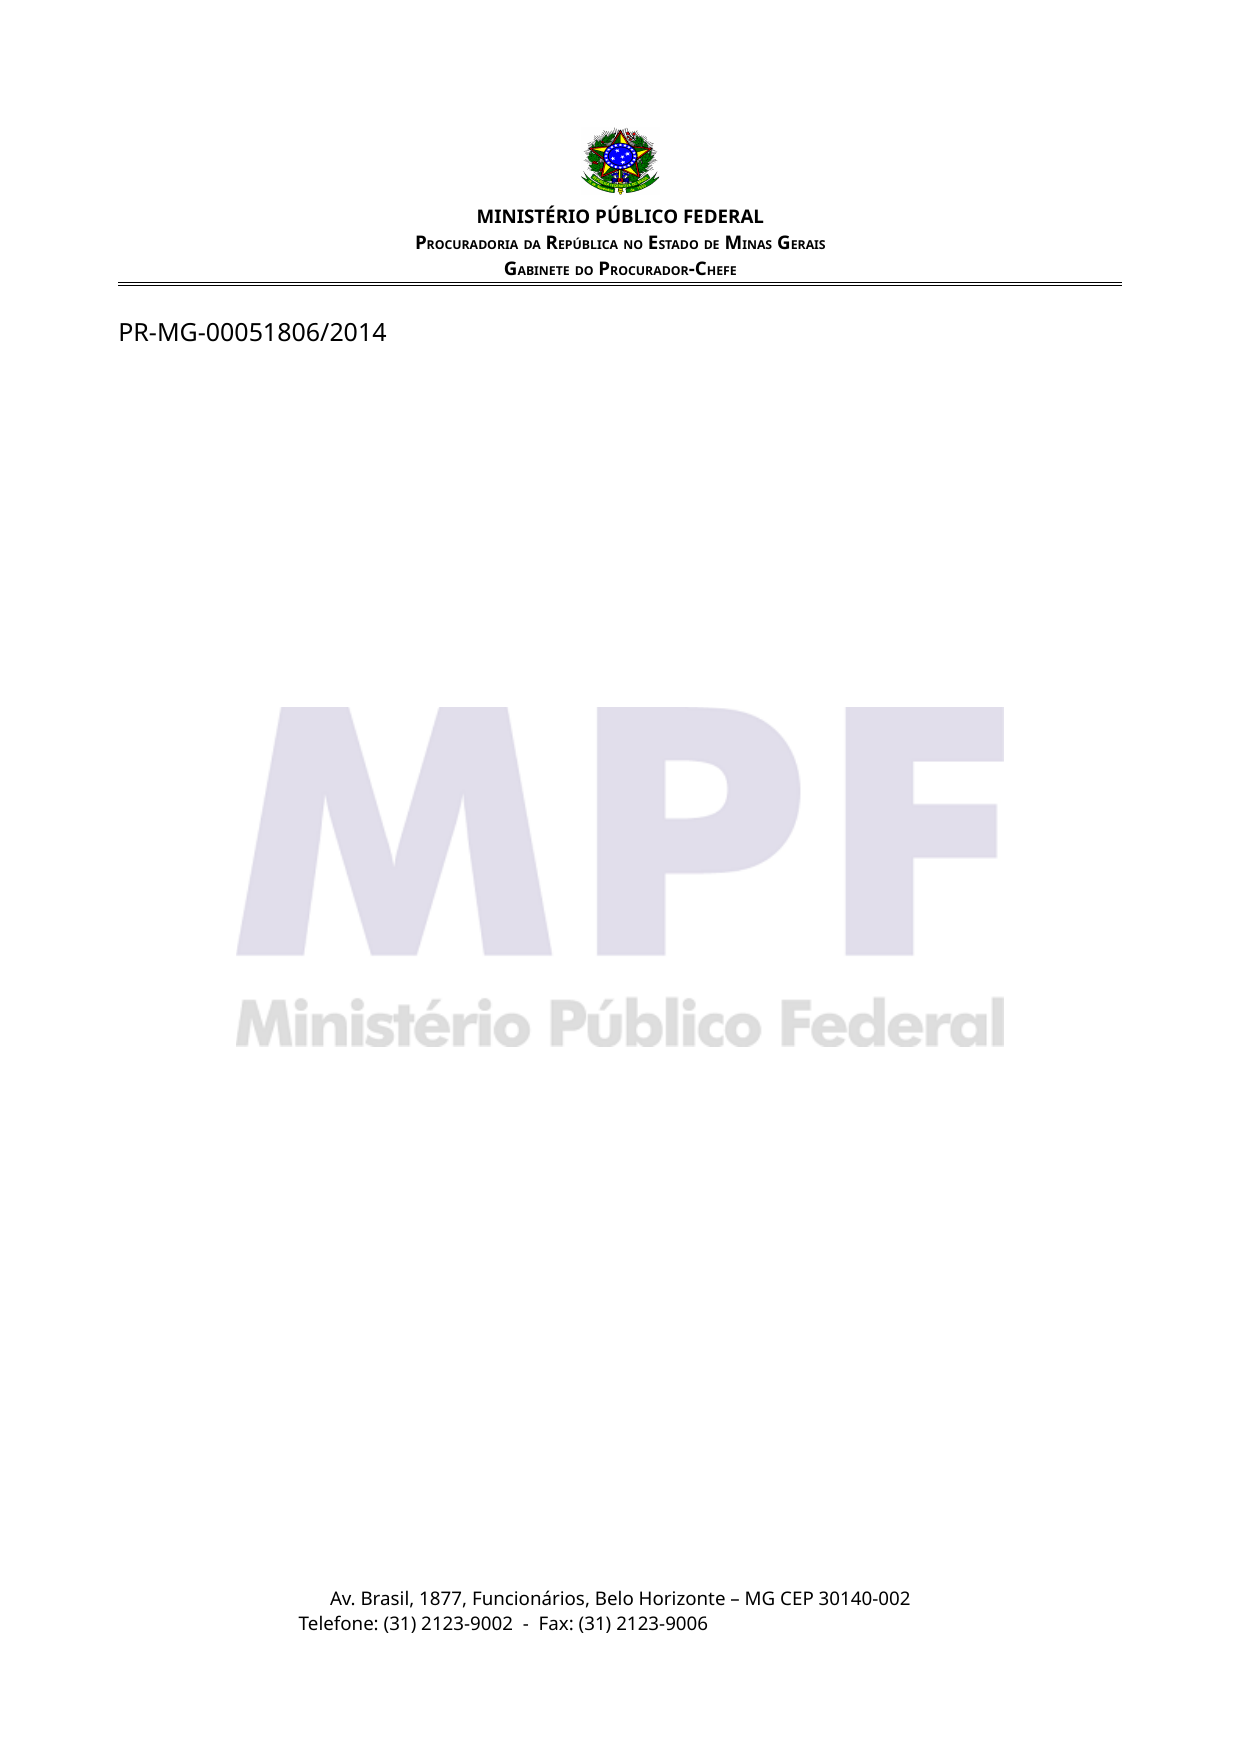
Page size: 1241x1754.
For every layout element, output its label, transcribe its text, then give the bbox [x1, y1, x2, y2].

picture [581, 127, 660, 195]
picture [236, 707, 1004, 1047]
text PR-MG-00051806/2014 [118, 314, 1122, 348]
